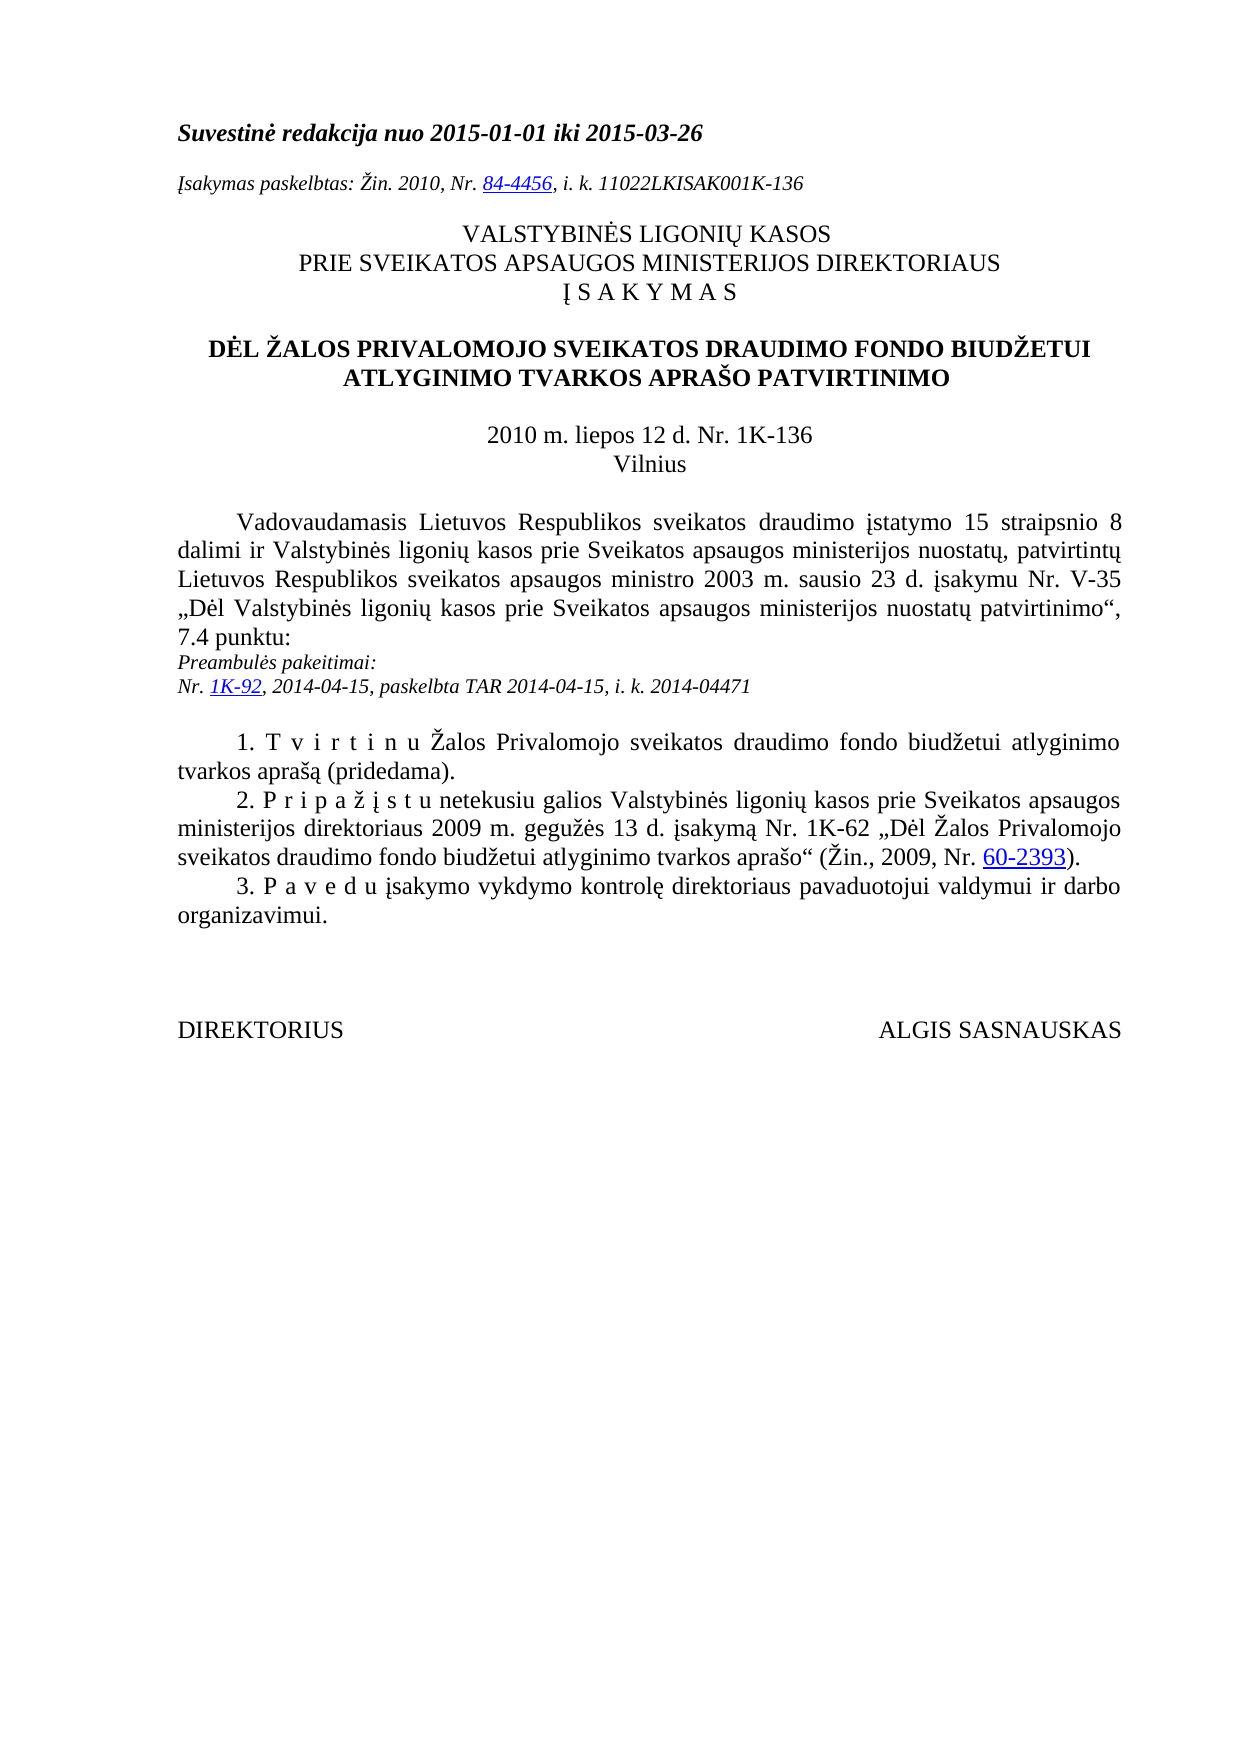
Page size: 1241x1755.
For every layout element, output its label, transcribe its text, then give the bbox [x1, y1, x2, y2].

text Vadovaudamasis Lietuvos Respublikos sveikatos draudimo įstatymo 15 straipsnio 8 dalimi ir Valstybinės ligonių kasos prie Sveikatos apsaugos ministerijos nuostatų, patvirtintų Lietuvos Respublikos sveikatos apsaugos ministro 2003 m. sausio 23 d. įsakymu Nr. V-35 „Dėl Valstybinės ligonių kasos prie Sveikatos apsaugos ministerijos nuostatų patvirtinimo“, 7.4 punktu: [177, 507, 1122, 650]
text Preambulės pakeitimai: [177, 650, 1122, 674]
text PRIE SVEIKATOS APSAUGOS MINISTERIJOS DIREKTORIAUS [177, 248, 1122, 277]
text 3. P a v e d u įsakymo vykdymo kontrolę direktoriaus pavaduotojui valdymui ir darbo organizavimui. [177, 871, 1122, 928]
text 2. P r i p a ž į s t u netekusiu galios Valstybinės ligonių kasos prie Sveikatos apsaugos ministerijos direktoriaus 2009 m. gegužės 13 d. įsakymą Nr. 1K-62 „Dėl Žalos Privalomojo sveikatos draudimo fondo biudžetui atlyginimo tvarkos aprašo“ (Žin., 2009, Nr. 60-2393). [177, 785, 1122, 871]
text VALSTYBINĖS LIGONIŲ KASOS [177, 219, 1122, 248]
text Į S A K Y M A S [177, 277, 1122, 305]
text 2010 m. liepos 12 d. Nr. 1k-136 [177, 420, 1122, 449]
text Direktorius Algis Sasnauskas [177, 1015, 1122, 1043]
text Vilnius [177, 449, 1122, 478]
text Suvestinė redakcija nuo 2015-01-01 iki 2015-03-26 [177, 118, 1122, 147]
text 1. T v i r t i n u Žalos Privalomojo sveikatos draudimo fondo biudžetui atlyginimo tvarkos aprašą (pridedama). [177, 727, 1122, 785]
text DĖL ŽALOS PRIVALOMOJO SVEIKATOS DRAUDIMO FONDO BIUDŽETUI ATLYGINIMO TVARKOS APRAŠO PATVIRTINIMO [177, 334, 1122, 392]
text Nr. 1K-92, 2014-04-15, paskelbta TAR 2014-04-15, i. k. 2014-04471 [177, 674, 1122, 698]
text Įsakymas paskelbtas: Žin. 2010, Nr. 84-4456, i. k. 11022LKISAK001K-136 [177, 171, 1122, 195]
